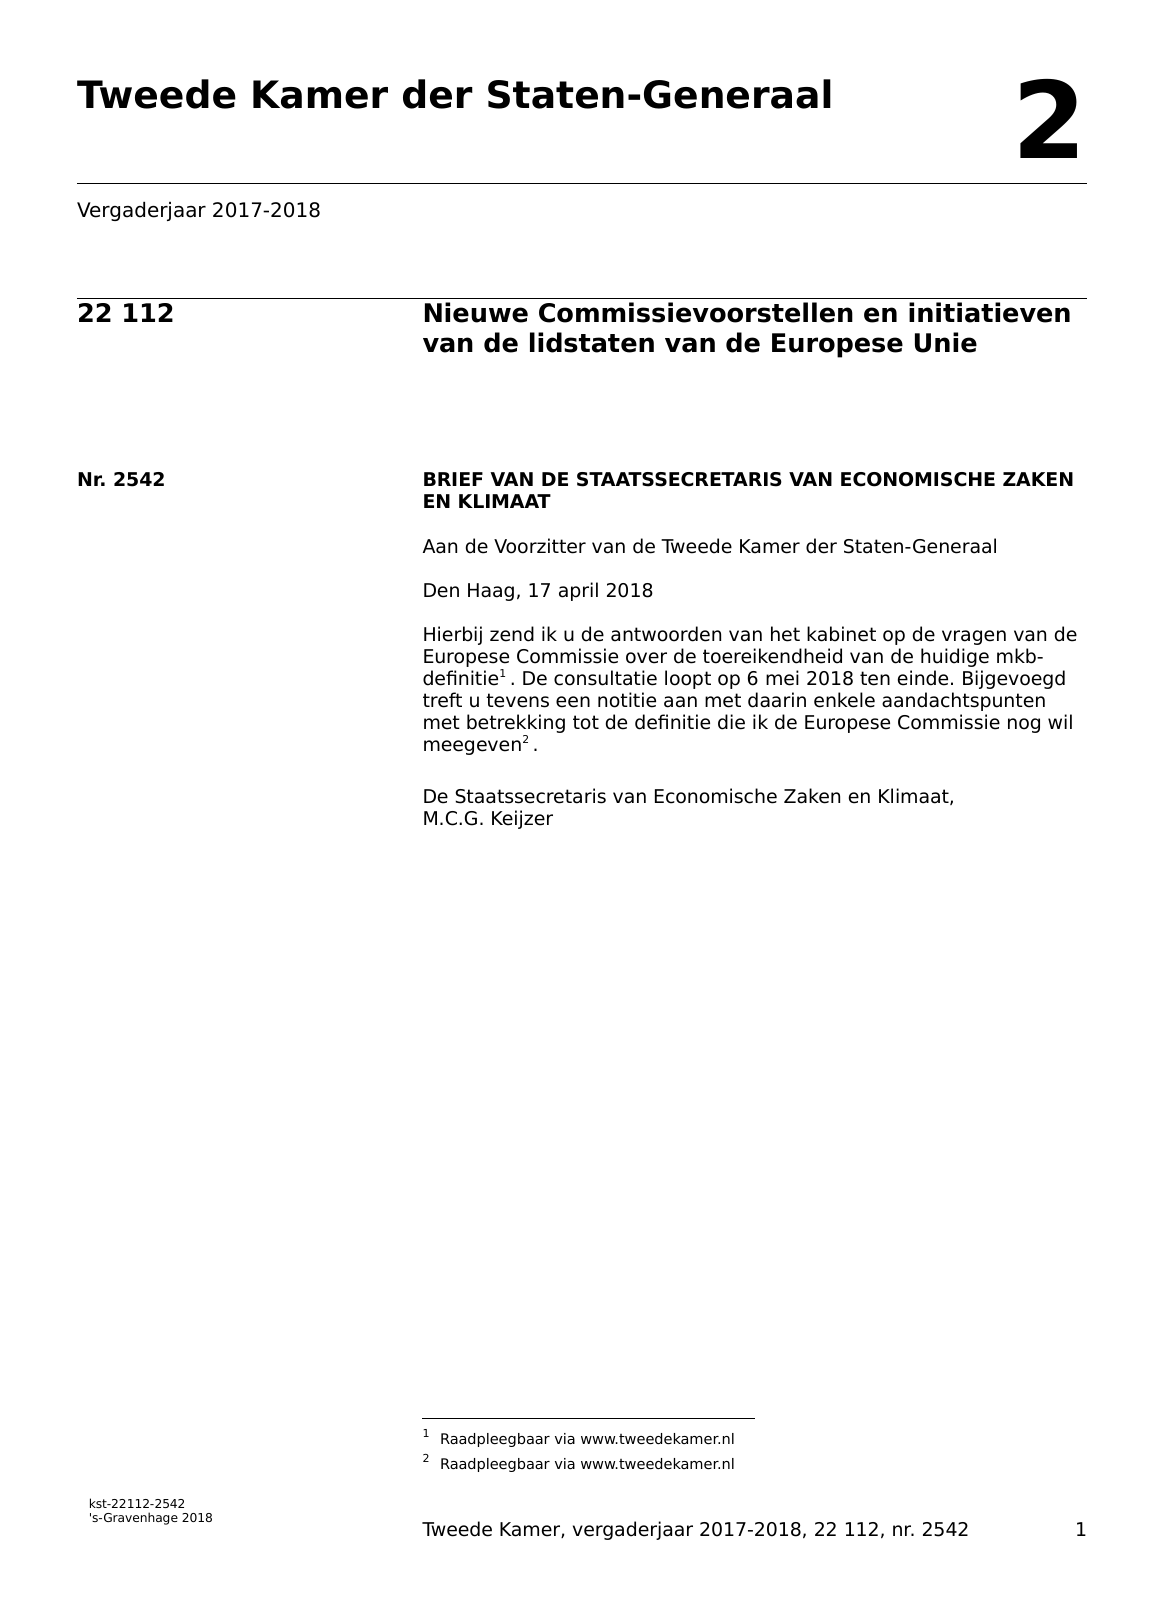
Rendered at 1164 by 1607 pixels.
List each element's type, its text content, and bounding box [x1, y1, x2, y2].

subtitle 22 112 Nieuwe Commissievoorstellen en initiatieven van de lidstaten van de Europese Unie [77, 299, 1087, 358]
text De Staatssecretaris van Economische Zaken en Klimaat, M.C.G. Keijzer [422, 786, 1087, 830]
text Raadpleegbaar via www.tweedekamer.nl [422, 1452, 1087, 1474]
text Den Haag, 17 april 2018 [422, 580, 1087, 602]
text Aan de Voorzitter van de Tweede Kamer der Staten-Generaal [422, 536, 1087, 557]
table_cell Vergaderjaar 2017-2018 [77, 184, 1087, 298]
subtitle Nr. 2542 BRIEF VAN DE STAATSSECRETARIS VAN ECONOMISCHE ZAKEN EN KLIMAAT [77, 469, 1087, 513]
text Hierbij zend ik u de antwoorden van het kabinet op de vragen van de Europese Commissie over de toereikendheid van de huidige mkb-definitie. De consultatie loopt op 6 mei 2018 ten einde. Bijgevoegd treft u tevens een notitie aan met daarin enkele aandachtspunten met betrekking tot de definitie die ik de Europese Commissie nog wil meegeven. [422, 624, 1087, 756]
table_header Tweede Kamer der Staten-Generaal [77, 59, 886, 183]
table_header 2 [886, 59, 1087, 183]
text Raadpleegbaar via www.tweedekamer.nl [422, 1427, 1087, 1449]
text 's-Gravenhage 2018 [88, 1511, 323, 1525]
text kst-22112-2542 [88, 1497, 323, 1511]
